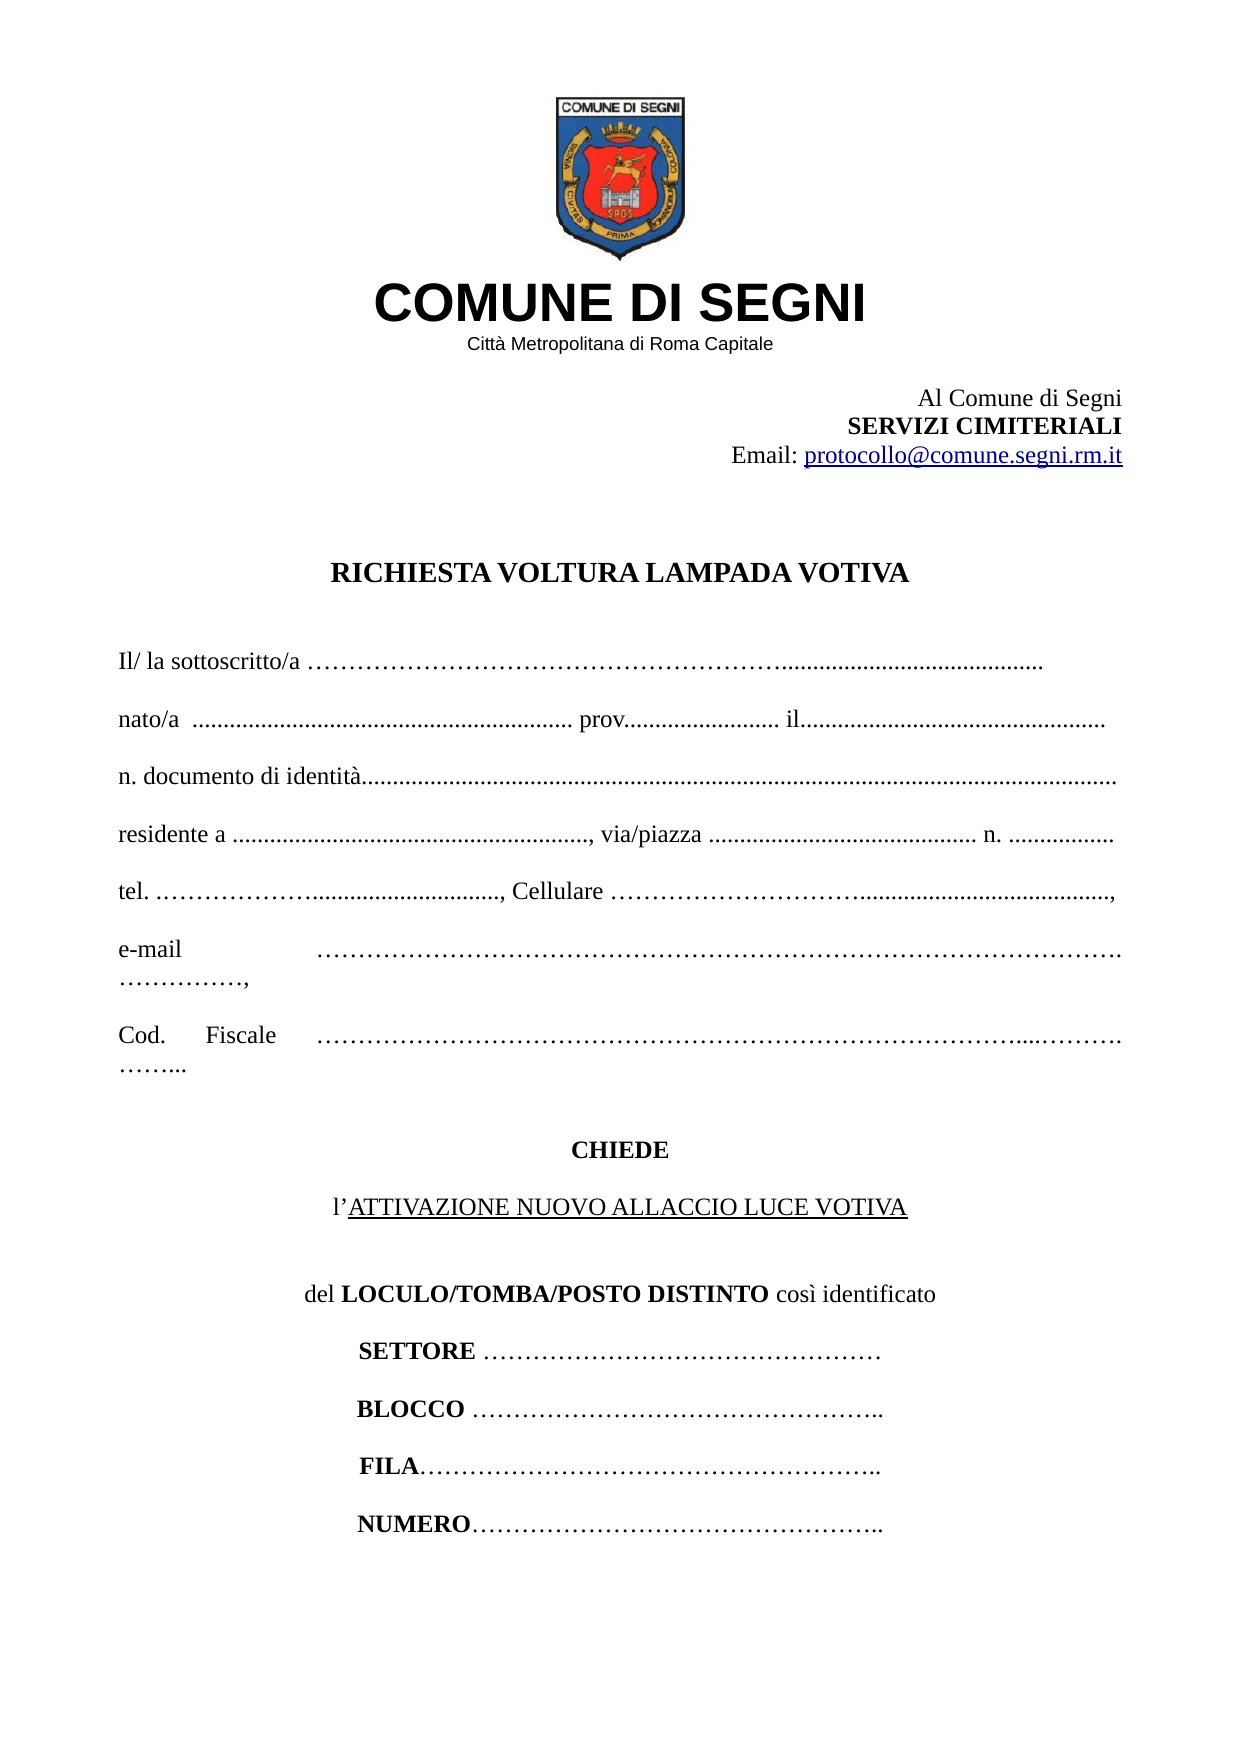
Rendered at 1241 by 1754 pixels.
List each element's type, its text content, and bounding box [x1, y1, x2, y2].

text NUMERO………………………………………….. [118, 1509, 1122, 1537]
text n. documento di identità......................................................................................................................... [118, 761, 1122, 790]
text Email: protocollo@comune.segni.rm.it [118, 440, 1122, 469]
text l’ATTIVAZIONE NUOVO ALLACCIO LUCE VOTIVA [118, 1192, 1122, 1221]
text Cod. Fiscale …………………………………………………………………………....……….……... [118, 1020, 1122, 1077]
text SERVIZI CIMITERIALI [118, 411, 1122, 440]
text tel. .……………….............................., Cellulare …………………………........................................, [118, 876, 1122, 905]
text BLOCCO ………………………………………….. [118, 1394, 1122, 1422]
text FILA……………………………………………….. [118, 1451, 1122, 1480]
text SETTORE ………………………………………… [118, 1336, 1122, 1365]
text Città Metropolitana di Roma Capitale [118, 332, 1122, 354]
text del LOCULO/TOMBA/POSTO DISTINTO così identificato [118, 1279, 1122, 1307]
text Il/ la sottoscritto/a ………………………………………………….......................................... [118, 646, 1122, 675]
text e-mail …………………………………………………………………………………….……………, [118, 934, 1122, 991]
text COMUNE DI SEGNI [118, 74, 1122, 332]
text Al Comune di Segni [118, 383, 1122, 411]
text CHIEDE [118, 1135, 1122, 1164]
text RICHIESTA VOLTURA LAMPADA VOTIVA [118, 555, 1122, 589]
text nato/a ............................................................. prov......................... il................................................. [118, 704, 1122, 732]
text residente a ........................................................., via/piazza ........................................... n. ................. [118, 819, 1122, 847]
